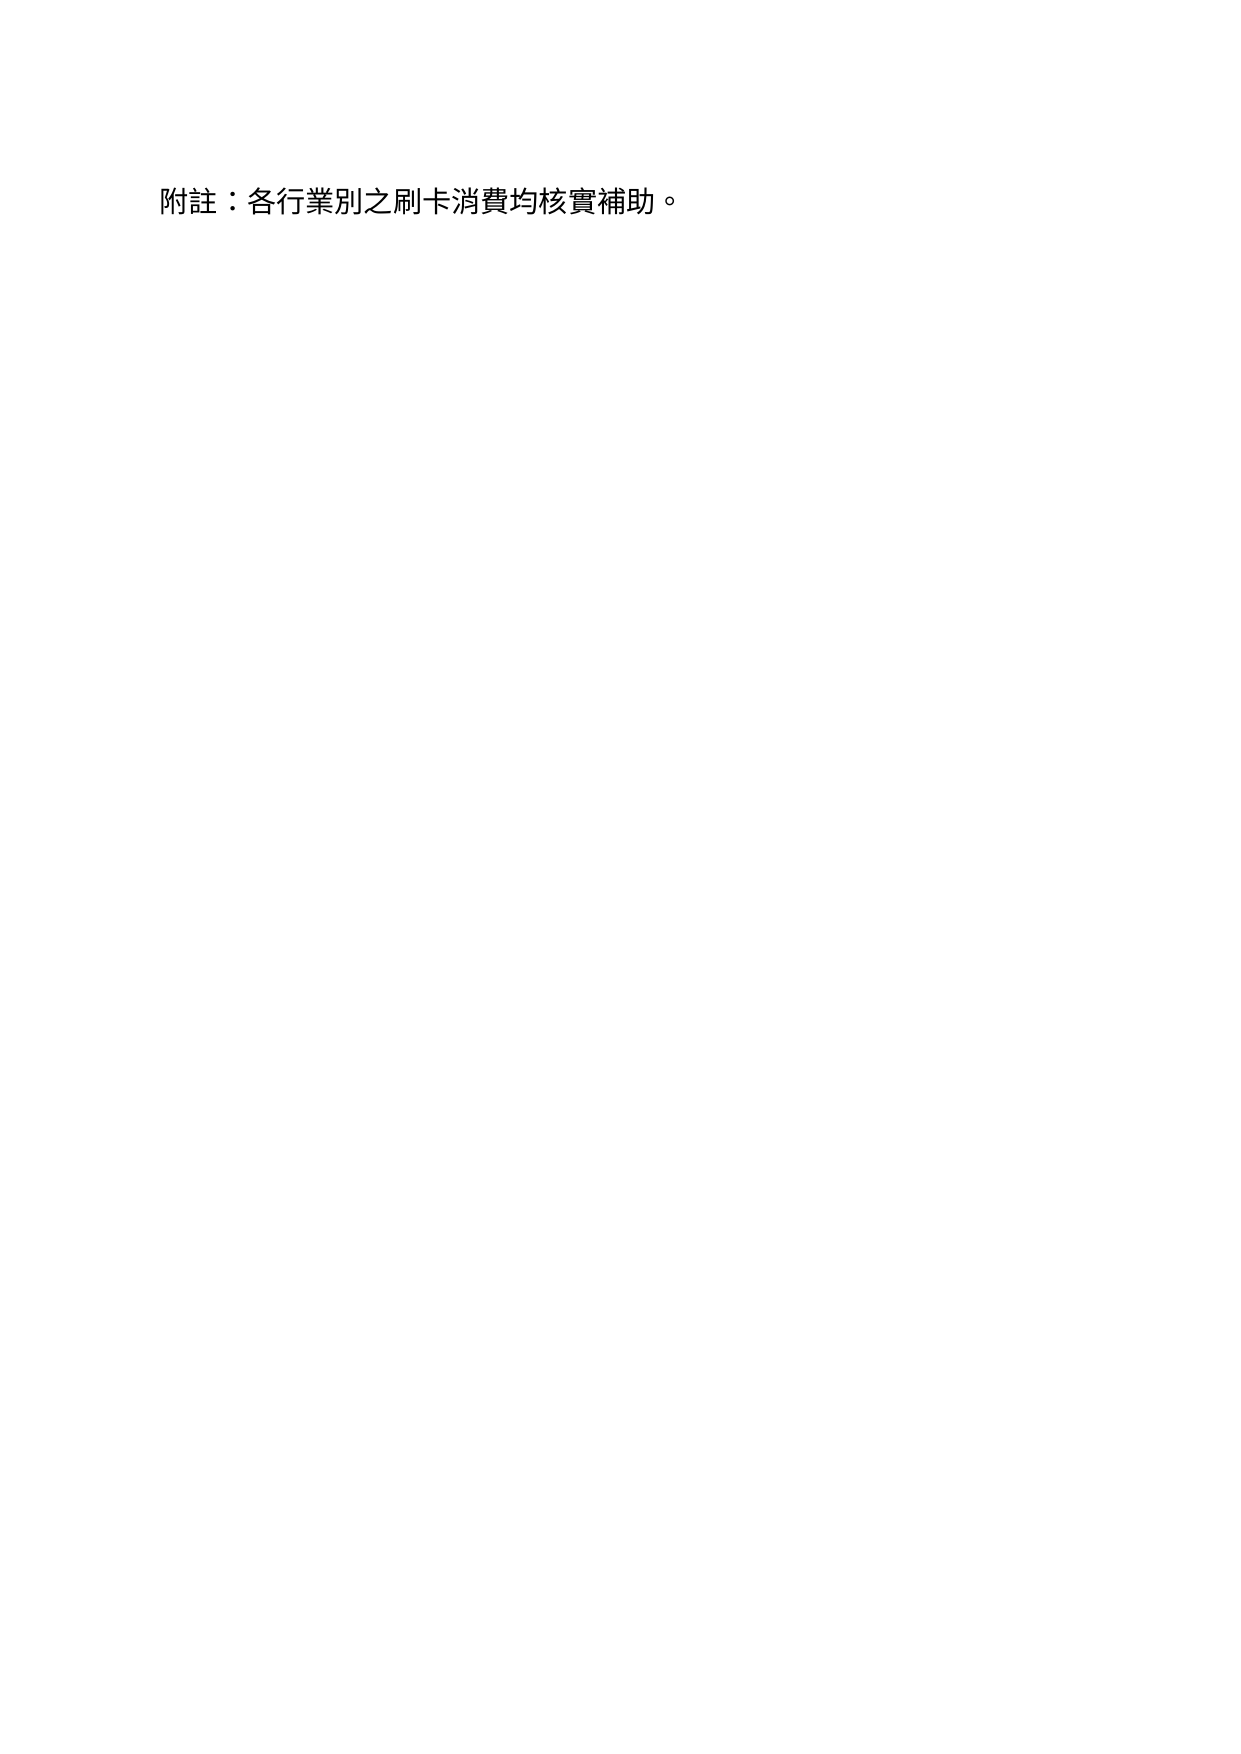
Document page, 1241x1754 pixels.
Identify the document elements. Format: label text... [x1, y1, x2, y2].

text 附註：各行業別之刷卡消費均核實補助。 [159, 158, 1081, 221]
